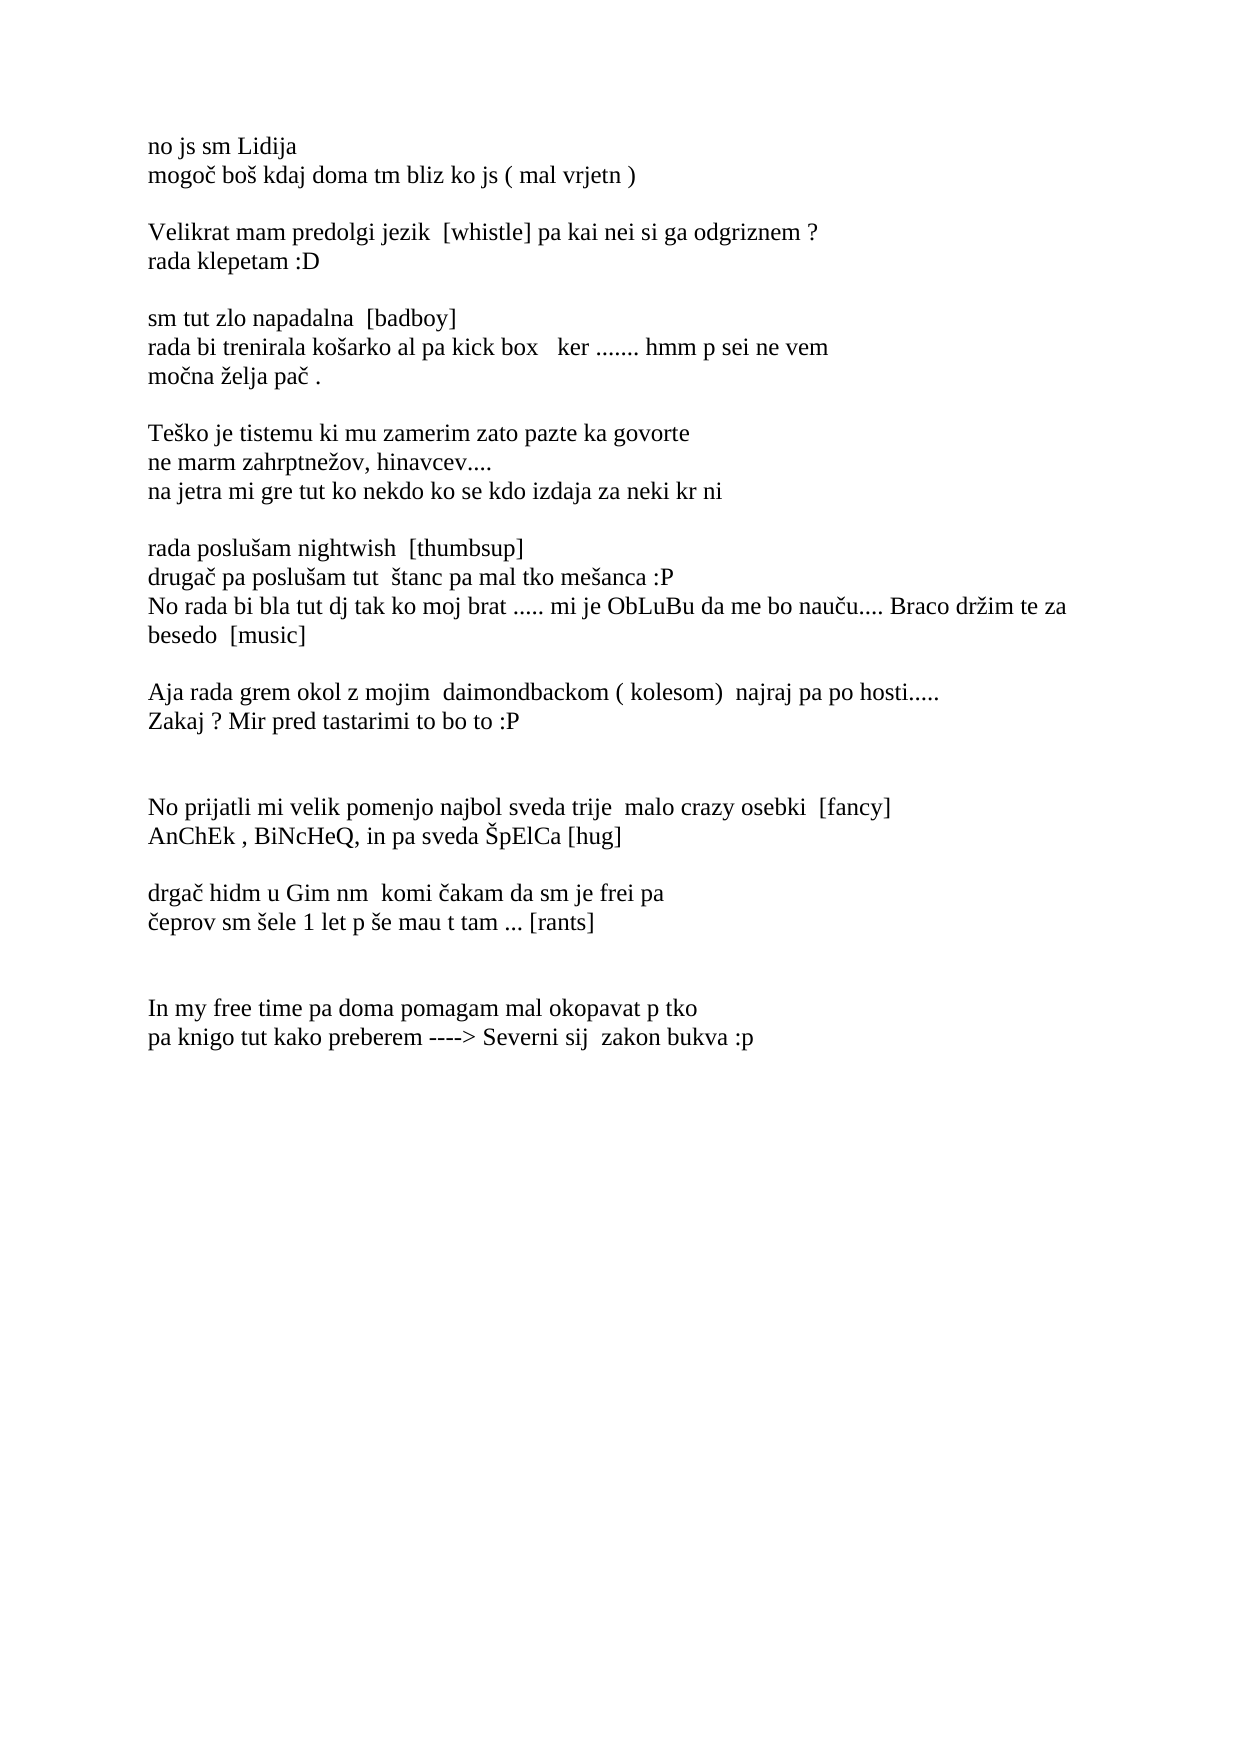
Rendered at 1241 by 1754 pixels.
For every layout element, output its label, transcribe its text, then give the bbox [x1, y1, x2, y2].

text No prijatli mi velik pomenjo najbol sveda trije malo crazy osebki [fancy] [148, 792, 1093, 821]
text No rada bi bla tut dj tak ko moj brat ..... mi je ObLuBu da me bo nauču.... Braco držim te za besedo [music] [148, 591, 1093, 648]
text čeprov sm šele 1 let p še mau t tam ... [rants] [148, 907, 1093, 936]
text drugač pa poslušam tut štanc pa mal tko mešanca :P [148, 562, 1093, 591]
text močna želja pač . [148, 361, 1093, 390]
text sm tut zlo napadalna [badboy] [148, 303, 1093, 332]
text ne marm zahrptnežov, hinavcev.... [148, 447, 1093, 476]
text rada klepetam :D [148, 246, 1093, 275]
text Zakaj ? Mir pred tastarimi to bo to :P [148, 706, 1093, 735]
text Teško je tistemu ki mu zamerim zato pazte ka govorte [148, 418, 1093, 447]
text drgač hidm u Gim nm komi čakam da sm je frei pa [148, 878, 1093, 907]
text Velikrat mam predolgi jezik [whistle] pa kai nei si ga odgriznem ? [148, 217, 1093, 246]
text rada bi trenirala košarko al pa kick box ker ....... hmm p sei ne vem [148, 332, 1093, 361]
text In my free time pa doma pomagam mal okopavat p tko [148, 993, 1093, 1022]
text Aja rada grem okol z mojim daimondbackom ( kolesom) najraj pa po hosti..... [148, 677, 1093, 706]
text mogoč boš kdaj doma tm bliz ko js ( mal vrjetn ) [148, 160, 1093, 188]
text no js sm Lidija [148, 131, 1093, 160]
text na jetra mi gre tut ko nekdo ko se kdo izdaja za neki kr ni [148, 476, 1093, 505]
text AnChEk , BiNcHeQ, in pa sveda ŠpElCa [hug] [148, 821, 1093, 850]
text pa knigo tut kako preberem ----> Severni sij zakon bukva :p [148, 1022, 1093, 1051]
text rada poslušam nightwish [thumbsup] [148, 533, 1093, 562]
